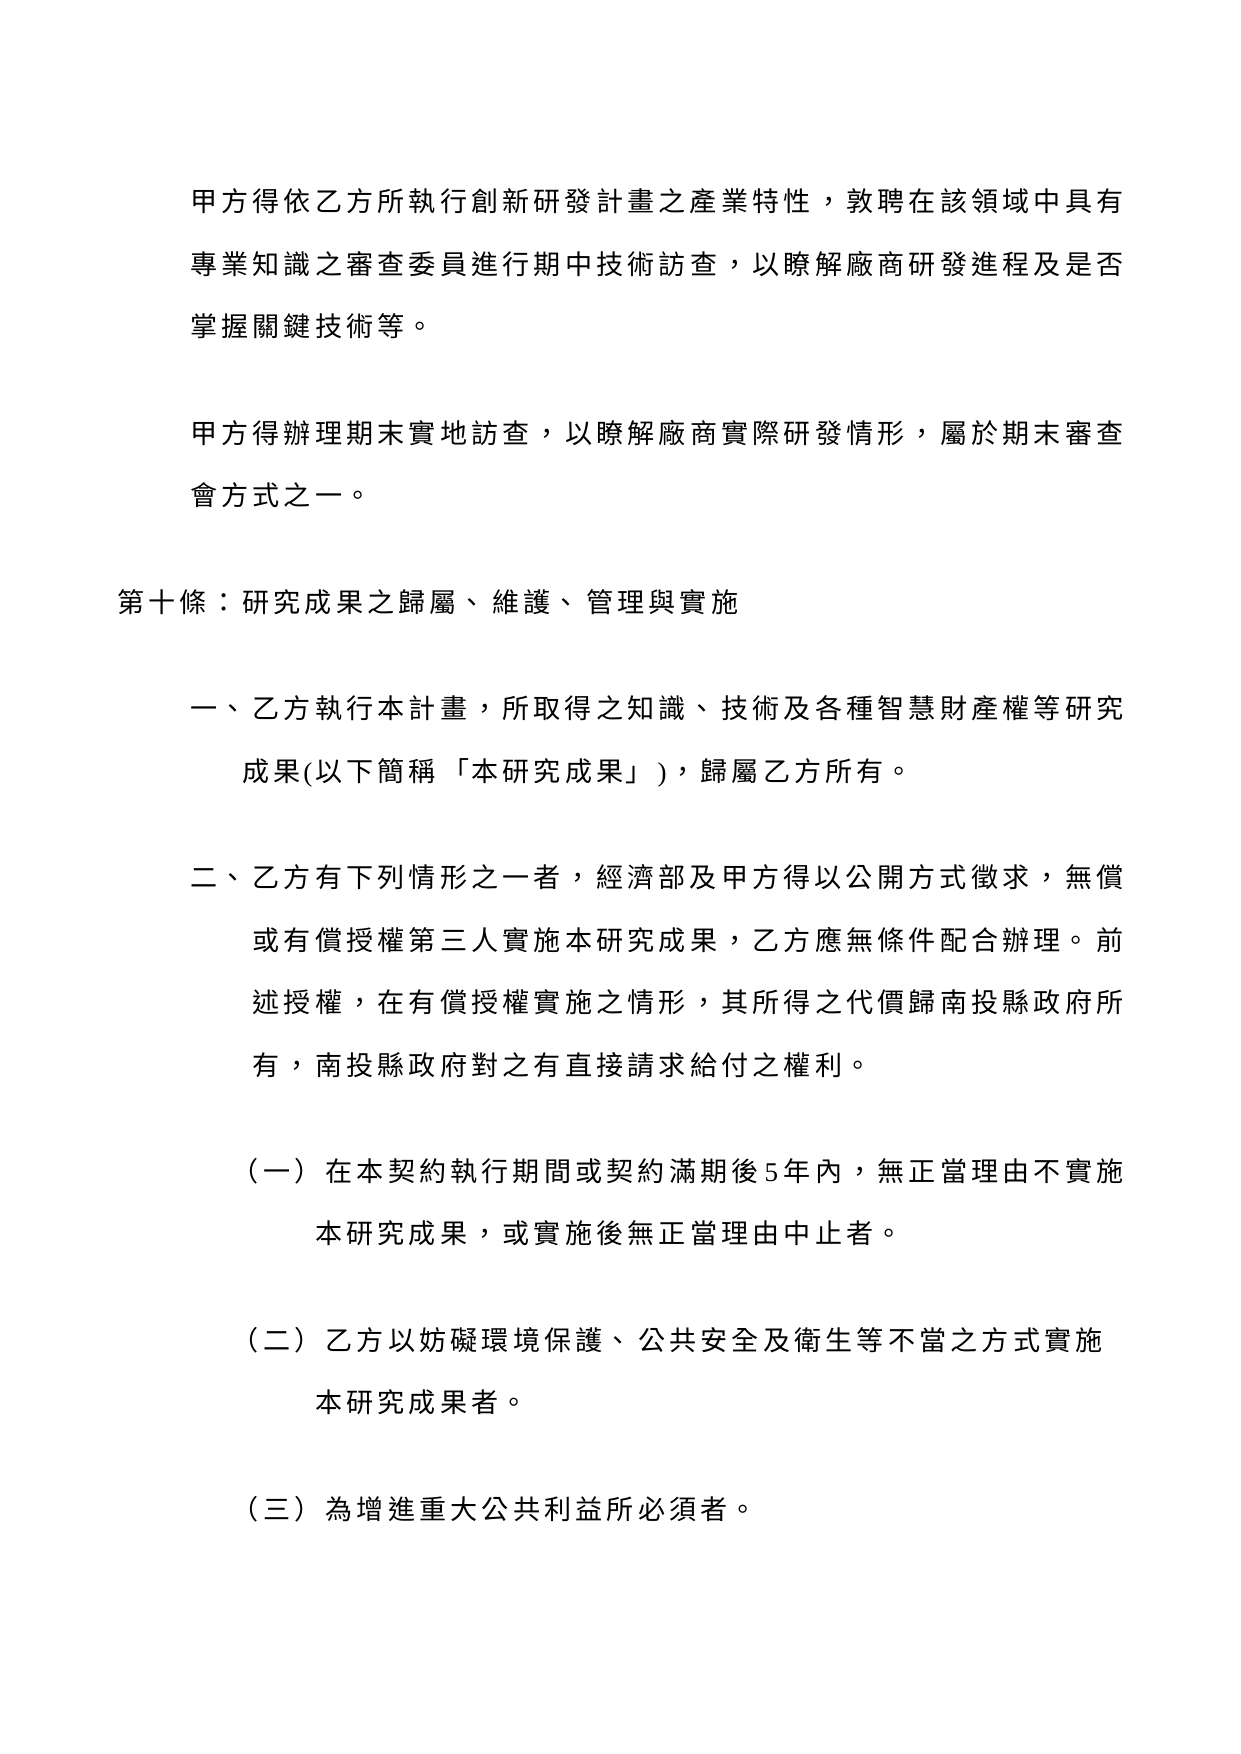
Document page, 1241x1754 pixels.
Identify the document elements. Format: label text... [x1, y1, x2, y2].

text （二）乙方以妨礙環境保護、公共安全及衛生等不當之方式實施本研究成果者。 [223, 1297, 1125, 1422]
text 一、乙方執行本計畫，所取得之知識、技術及各種智慧財產權等研究成果(以下簡稱「本研究成果」)，歸屬乙方所有。 [181, 665, 1125, 790]
text （三）為增進重大公共利益所必須者。 [115, 1466, 1125, 1528]
text 第十條：研究成果之歸屬、維護、管理與實施 [115, 559, 1125, 621]
text 甲方得依乙方所執行創新研發計畫之產業特性，敦聘在該領域中具有專業知識之審查委員進行期中技術訪查，以瞭解廠商研發進程及是否掌握關鍵技術等。 [182, 158, 1125, 346]
text 甲方得辦理期末實地訪查，以瞭解廠商實際研發情形，屬於期末審查會方式之一。 [182, 390, 1125, 515]
text 二、乙方有下列情形之一者，經濟部及甲方得以公開方式徵求，無償或有償授權第三人實施本研究成果，乙方應無條件配合辦理。前述授權，在有償授權實施之情形，其所得之代價歸南投縣政府所有，南投縣政府對之有直接請求給付之權利。 [187, 834, 1125, 1084]
text （一）在本契約執行期間或契約滿期後5年內，無正當理由不實施本研究成果，或實施後無正當理由中止者。 [223, 1128, 1125, 1253]
